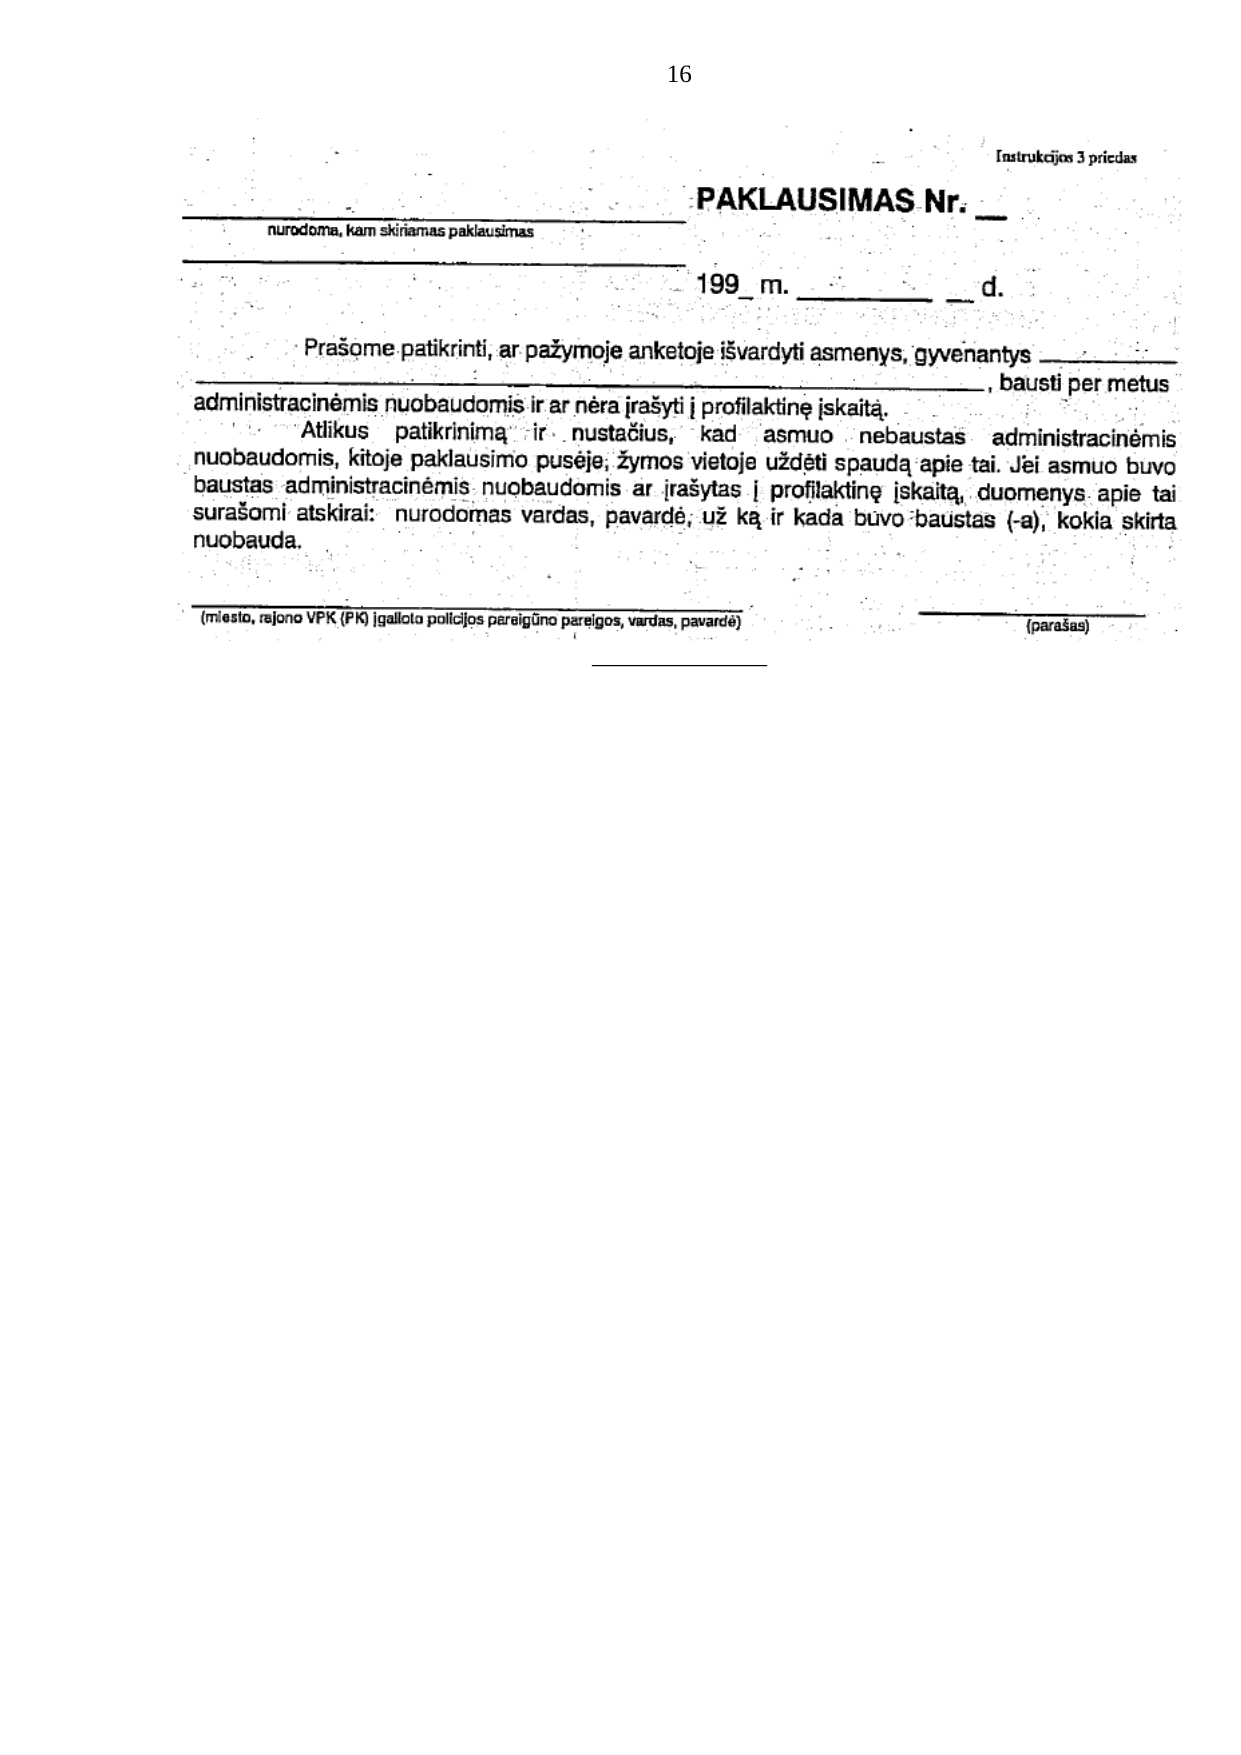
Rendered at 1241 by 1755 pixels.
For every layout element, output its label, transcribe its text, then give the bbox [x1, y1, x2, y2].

text ______________ [177, 641, 1181, 669]
